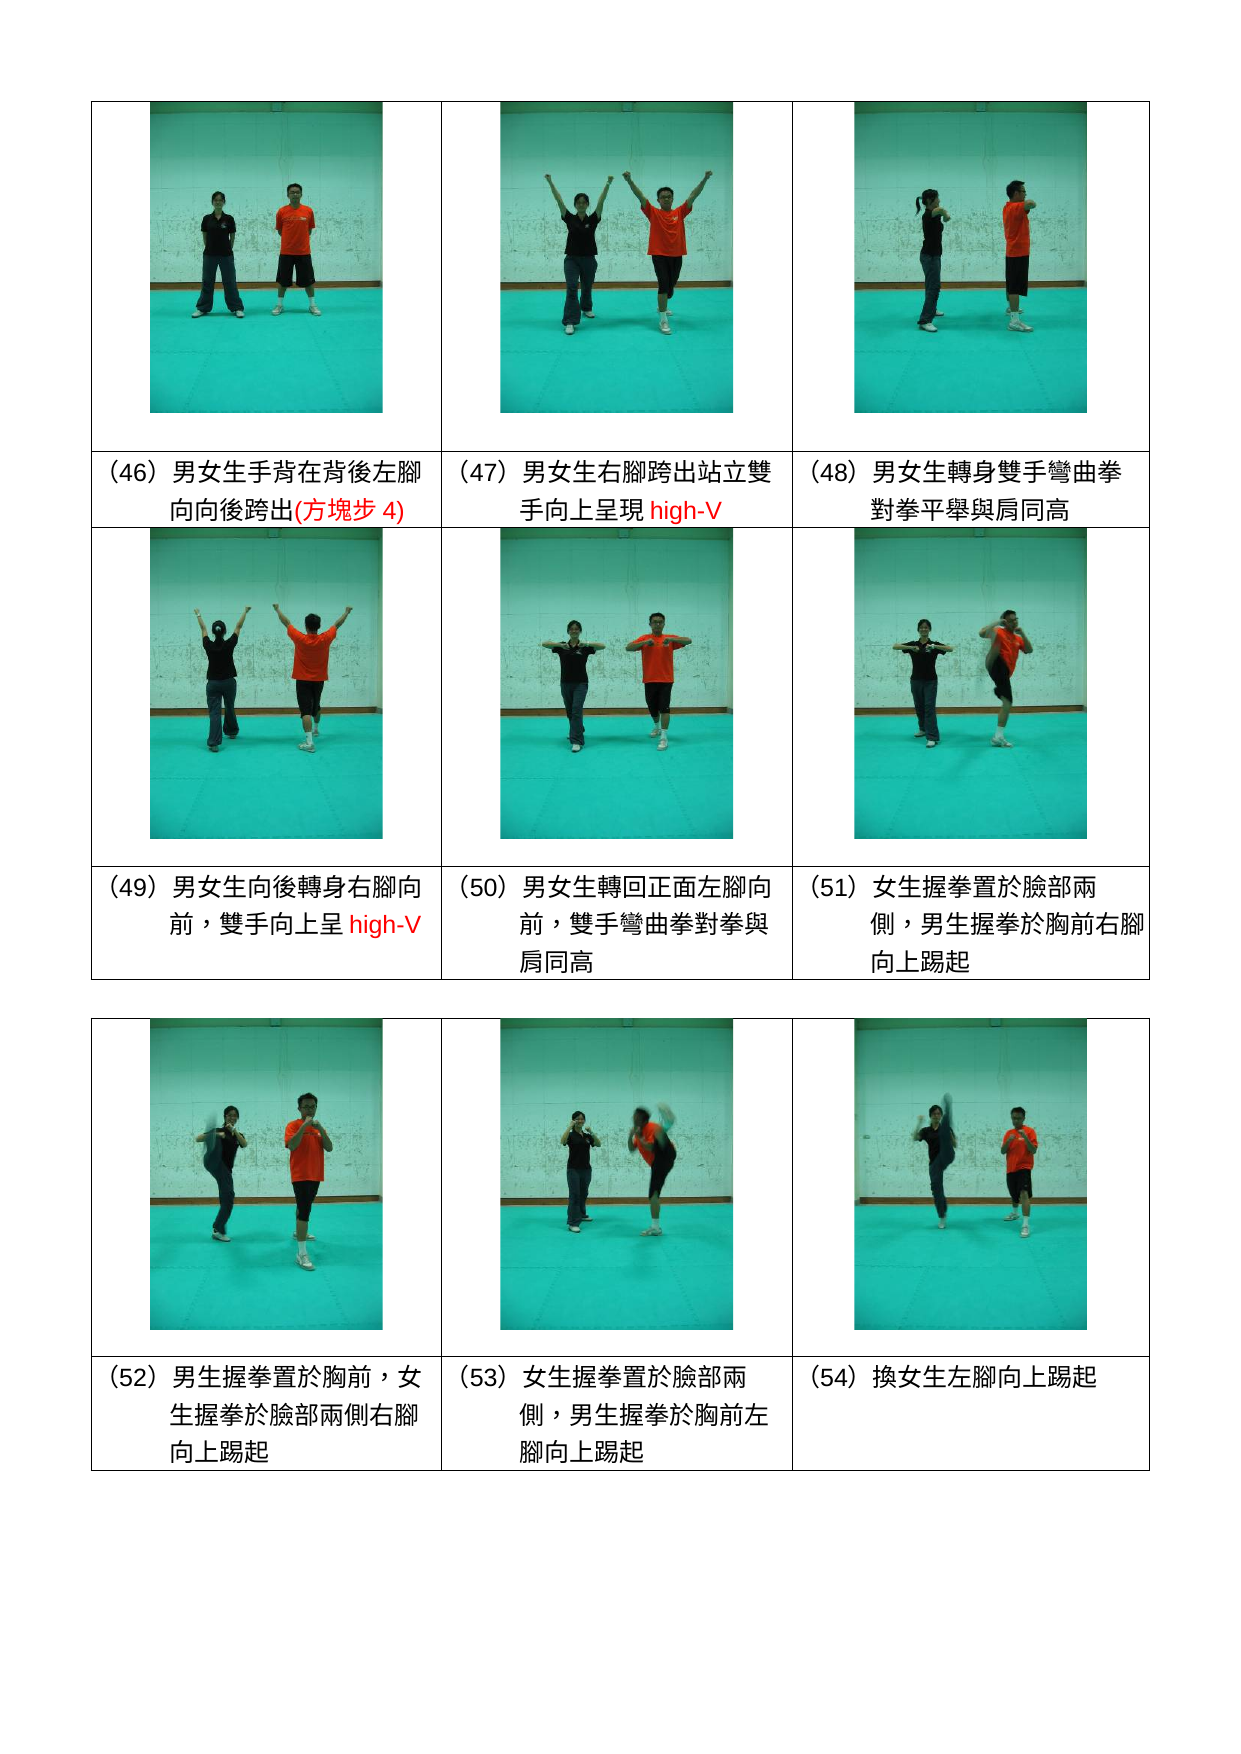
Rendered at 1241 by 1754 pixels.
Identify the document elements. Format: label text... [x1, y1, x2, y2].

table_cell （52）男生握拳置於胸前，女生握拳於臉部兩側右腳向上踢起 [92, 1357, 441, 1470]
table_cell （47）男女生右腳跨出站立雙手向上呈現high-V [442, 452, 792, 527]
table_header [793, 1019, 1149, 1356]
table_header [92, 1019, 441, 1356]
picture [150, 102, 383, 413]
table_cell （46）男女生手背在背後左腳向向後跨出(方塊步4) [92, 452, 441, 527]
table_cell [92, 528, 441, 866]
picture [500, 102, 734, 413]
picture [854, 102, 1087, 413]
table_cell [793, 102, 1149, 451]
table_cell （51）女生握拳置於臉部兩側，男生握拳於胸前右腳向上踢起 [793, 867, 1149, 979]
picture [500, 1018, 734, 1330]
picture [854, 1018, 1087, 1330]
table_header [442, 1019, 792, 1356]
table_cell （49）男女生向後轉身右腳向前，雙手向上呈high-V [92, 867, 441, 979]
table_cell （48）男女生轉身雙手彎曲拳對拳平舉與肩同高 [793, 452, 1149, 527]
picture [854, 528, 1087, 839]
table_cell [92, 102, 441, 451]
picture [150, 528, 383, 839]
table_cell （54）換女生左腳向上踢起 [793, 1357, 1149, 1470]
picture [500, 528, 734, 839]
table_cell （53）女生握拳置於臉部兩側，男生握拳於胸前左腳向上踢起 [442, 1357, 792, 1470]
table_cell （50）男女生轉回正面左腳向前，雙手彎曲拳對拳與肩同高 [442, 867, 792, 979]
table_cell [442, 102, 792, 451]
table_cell [793, 528, 1149, 866]
table_cell [442, 528, 792, 866]
picture [150, 1018, 383, 1330]
